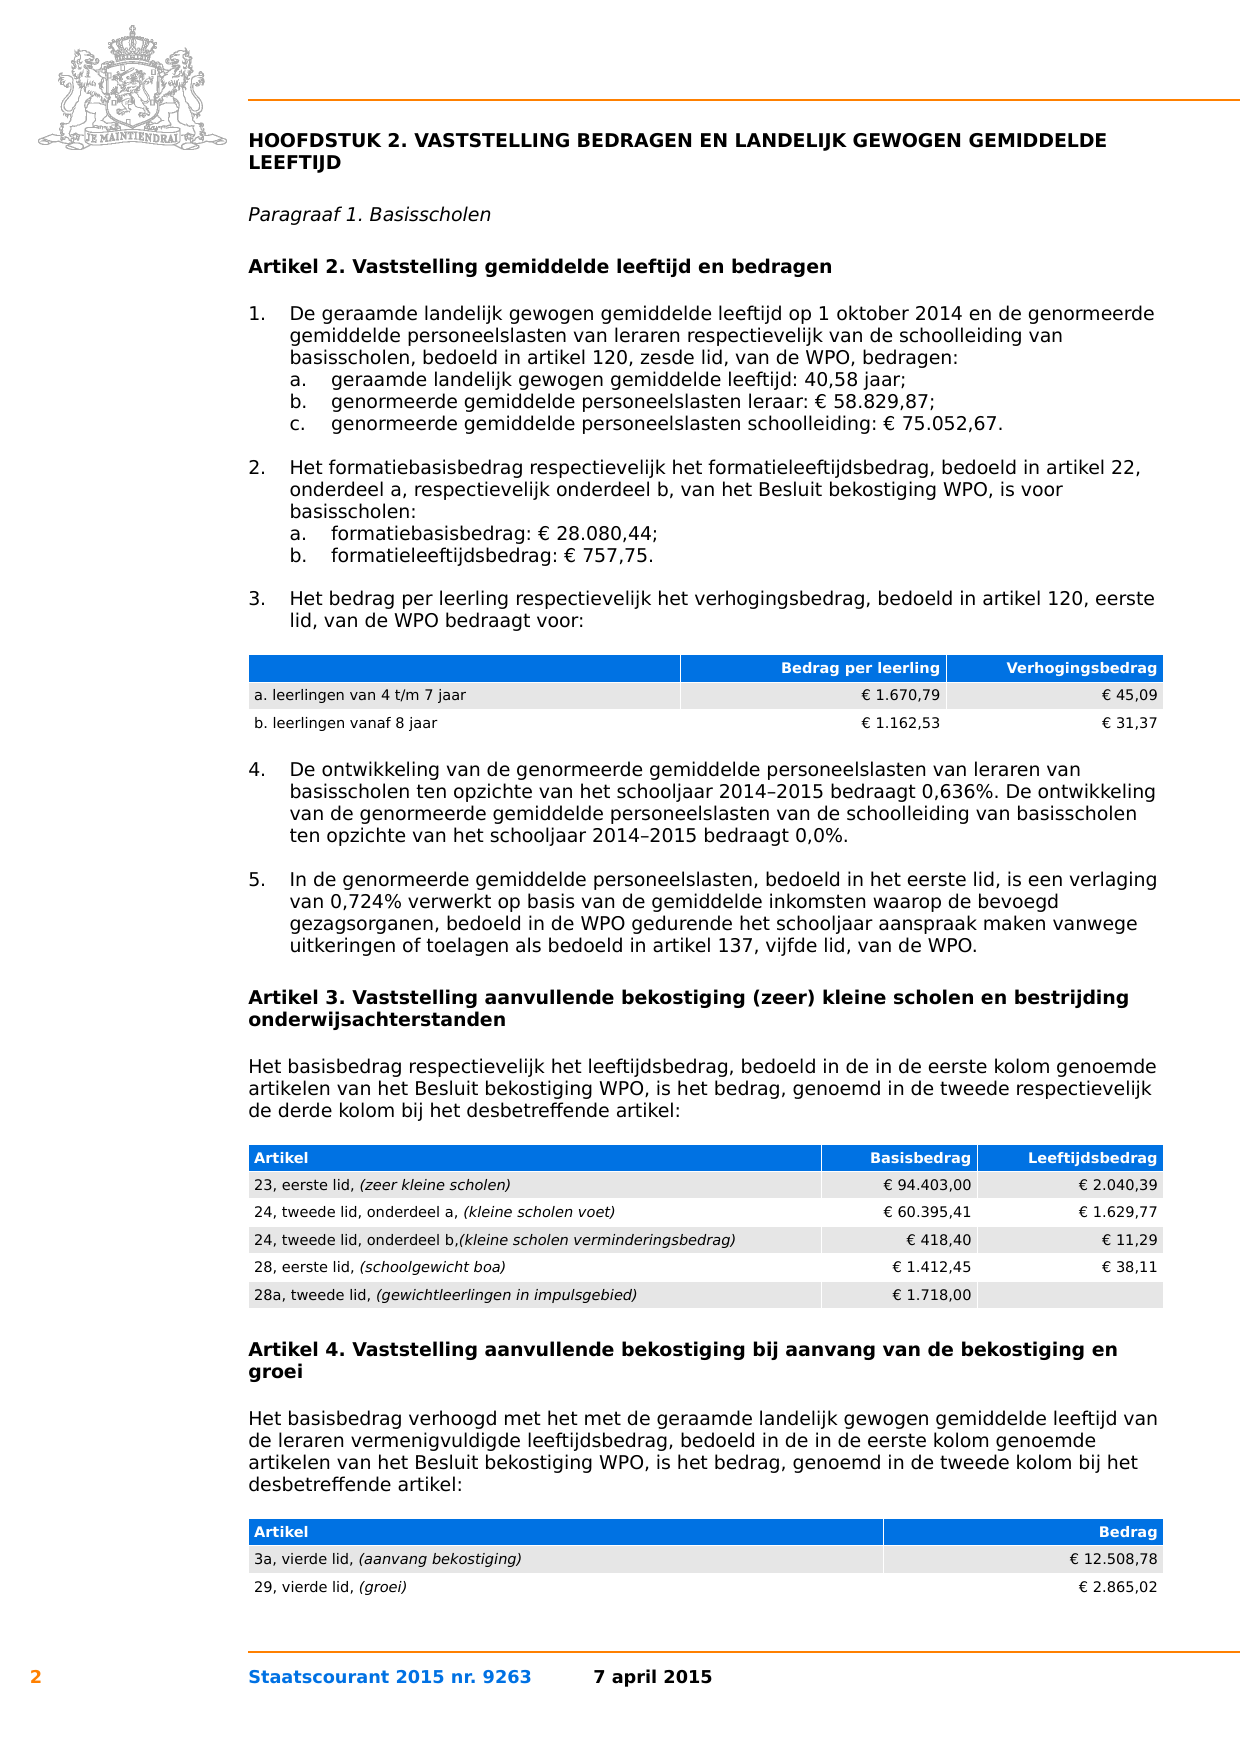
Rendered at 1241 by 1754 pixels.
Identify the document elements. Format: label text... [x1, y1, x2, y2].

table_cell € 94.403,00 [822, 1172, 977, 1198]
table_header Verhogingsbedrag [947, 655, 1163, 682]
text b. genormeerde gemiddelde personeelslasten leraar: € 58.829,87; [289, 391, 1163, 413]
picture [38, 25, 227, 150]
table_header Artikel [249, 1519, 883, 1545]
table_cell a. leerlingen van 4 t/m 7 jaar [249, 683, 680, 709]
table_cell 3a, vierde lid, (aanvang bekostiging) [249, 1546, 883, 1573]
text a. geraamde landelijk gewogen gemiddelde leeftijd: 40,58 jaar; [289, 369, 1163, 391]
subtitle Paragraaf 1. Basisscholen [248, 204, 1163, 226]
table_cell 24, tweede lid, onderdeel a, (kleine scholen voet) [249, 1200, 821, 1226]
table_cell € 60.395,41 [822, 1200, 977, 1226]
table_cell € 2.865,02 [884, 1574, 1163, 1600]
subtitle Artikel 2. Vaststelling gemiddelde leeftijd en bedragen [248, 256, 1163, 278]
text 4. De ontwikkeling van de genormeerde gemiddelde personeelslasten van leraren van basisscholen ten opzichte van het schooljaar 2014–2015 bedraagt 0,636%. De ontwikkeling van de genormeerde gemiddelde personeelslasten van de schoolleiding van basisscholen ten opzichte van het schooljaar 2014–2015 bedraagt 0,0%. [248, 759, 1163, 847]
table_cell € 1.718,00 [822, 1282, 977, 1308]
text 3. Het bedrag per leerling respectievelijk het verhogingsbedrag, bedoeld in artikel 120, eerste lid, van de WPO bedraagt voor: [248, 588, 1163, 632]
table_cell € 11,29 [978, 1227, 1163, 1253]
subtitle Artikel 4. Vaststelling aanvullende bekostiging bij aanvang van de bekostiging en groei [248, 1339, 1163, 1383]
table_header [249, 655, 680, 682]
text Het basisbedrag respectievelijk het leeftijdsbedrag, bedoeld in de in de eerste kolom genoemde artikelen van het Besluit bekostiging WPO, is het bedrag, genoemd in de tweede respectievelijk de derde kolom bij het desbetreffende artikel: [248, 1056, 1163, 1122]
table_header Bedrag per leerling [681, 655, 946, 682]
text b. formatieleeftijdsbedrag: € 757,75. [289, 544, 1163, 566]
table_cell 28a, tweede lid, (gewichtleerlingen in impulsgebied) [249, 1282, 821, 1308]
table_cell € 38,11 [978, 1254, 1163, 1281]
subtitle HOOFDSTUK 2. VASTSTELLING BEDRAGEN EN LANDELIJK GEWOGEN GEMIDDELDE LEEFTIJD [248, 130, 1163, 174]
table_cell € 12.508,78 [884, 1546, 1163, 1573]
table_cell 23, eerste lid, (zeer kleine scholen) [249, 1172, 821, 1198]
table_cell 24, tweede lid, onderdeel b,(kleine scholen verminderingsbedrag) [249, 1227, 821, 1253]
table_header Leeftijdsbedrag [978, 1145, 1163, 1171]
text 2. Het formatiebasisbedrag respectievelijk het formatieleeftijdsbedrag, bedoeld in artikel 22, onderdeel a, respectievelijk onderdeel b, van het Besluit bekostiging WPO, is voor basisscholen: [248, 457, 1163, 522]
table_header Bedrag [884, 1519, 1163, 1545]
table_header Artikel [249, 1145, 821, 1171]
text 5. In de genormeerde gemiddelde personeelslasten, bedoeld in het eerste lid, is een verlaging van 0,724% verwerkt op basis van de gemiddelde inkomsten waarop de bevoegd gezagsorganen, bedoeld in de WPO gedurende het schooljaar aanspraak maken vanwege uitkeringen of toelagen als bedoeld in artikel 137, vijfde lid, van de WPO. [248, 869, 1163, 957]
text Het basisbedrag verhoogd met het met de geraamde landelijk gewogen gemiddelde leeftijd van de leraren vermenigvuldigde leeftijdsbedrag, bedoeld in de in de eerste kolom genoemde artikelen van het Besluit bekostiging WPO, is het bedrag, genoemd in de tweede kolom bij het desbetreffende artikel: [248, 1408, 1163, 1496]
table_cell b. leerlingen vanaf 8 jaar [249, 710, 680, 736]
table_cell € 2.040,39 [978, 1172, 1163, 1198]
text a. formatiebasisbedrag: € 28.080,44; [289, 522, 1163, 544]
table_cell 28, eerste lid, (schoolgewicht boa) [249, 1254, 821, 1281]
table_cell [978, 1282, 1163, 1308]
text c. genormeerde gemiddelde personeelslasten schoolleiding: € 75.052,67. [289, 413, 1163, 435]
table_header Basisbedrag [822, 1145, 977, 1171]
table_cell 29, vierde lid, (groei) [249, 1574, 883, 1600]
table_cell € 31,37 [947, 710, 1163, 736]
table_cell € 1.412,45 [822, 1254, 977, 1281]
subtitle Artikel 3. Vaststelling aanvullende bekostiging (zeer) kleine scholen en bestrijding onderwijsachterstanden [248, 987, 1163, 1031]
table_cell € 1.162,53 [681, 710, 946, 736]
text 1. De geraamde landelijk gewogen gemiddelde leeftijd op 1 oktober 2014 en de genormeerde gemiddelde personeelslasten van leraren respectievelijk van de schoolleiding van basisscholen, bedoeld in artikel 120, zesde lid, van de WPO, bedragen: [248, 303, 1163, 369]
table_cell € 1.629,77 [978, 1200, 1163, 1226]
table_cell € 1.670,79 [681, 683, 946, 709]
table_cell € 418,40 [822, 1227, 977, 1253]
table_cell € 45,09 [947, 683, 1163, 709]
